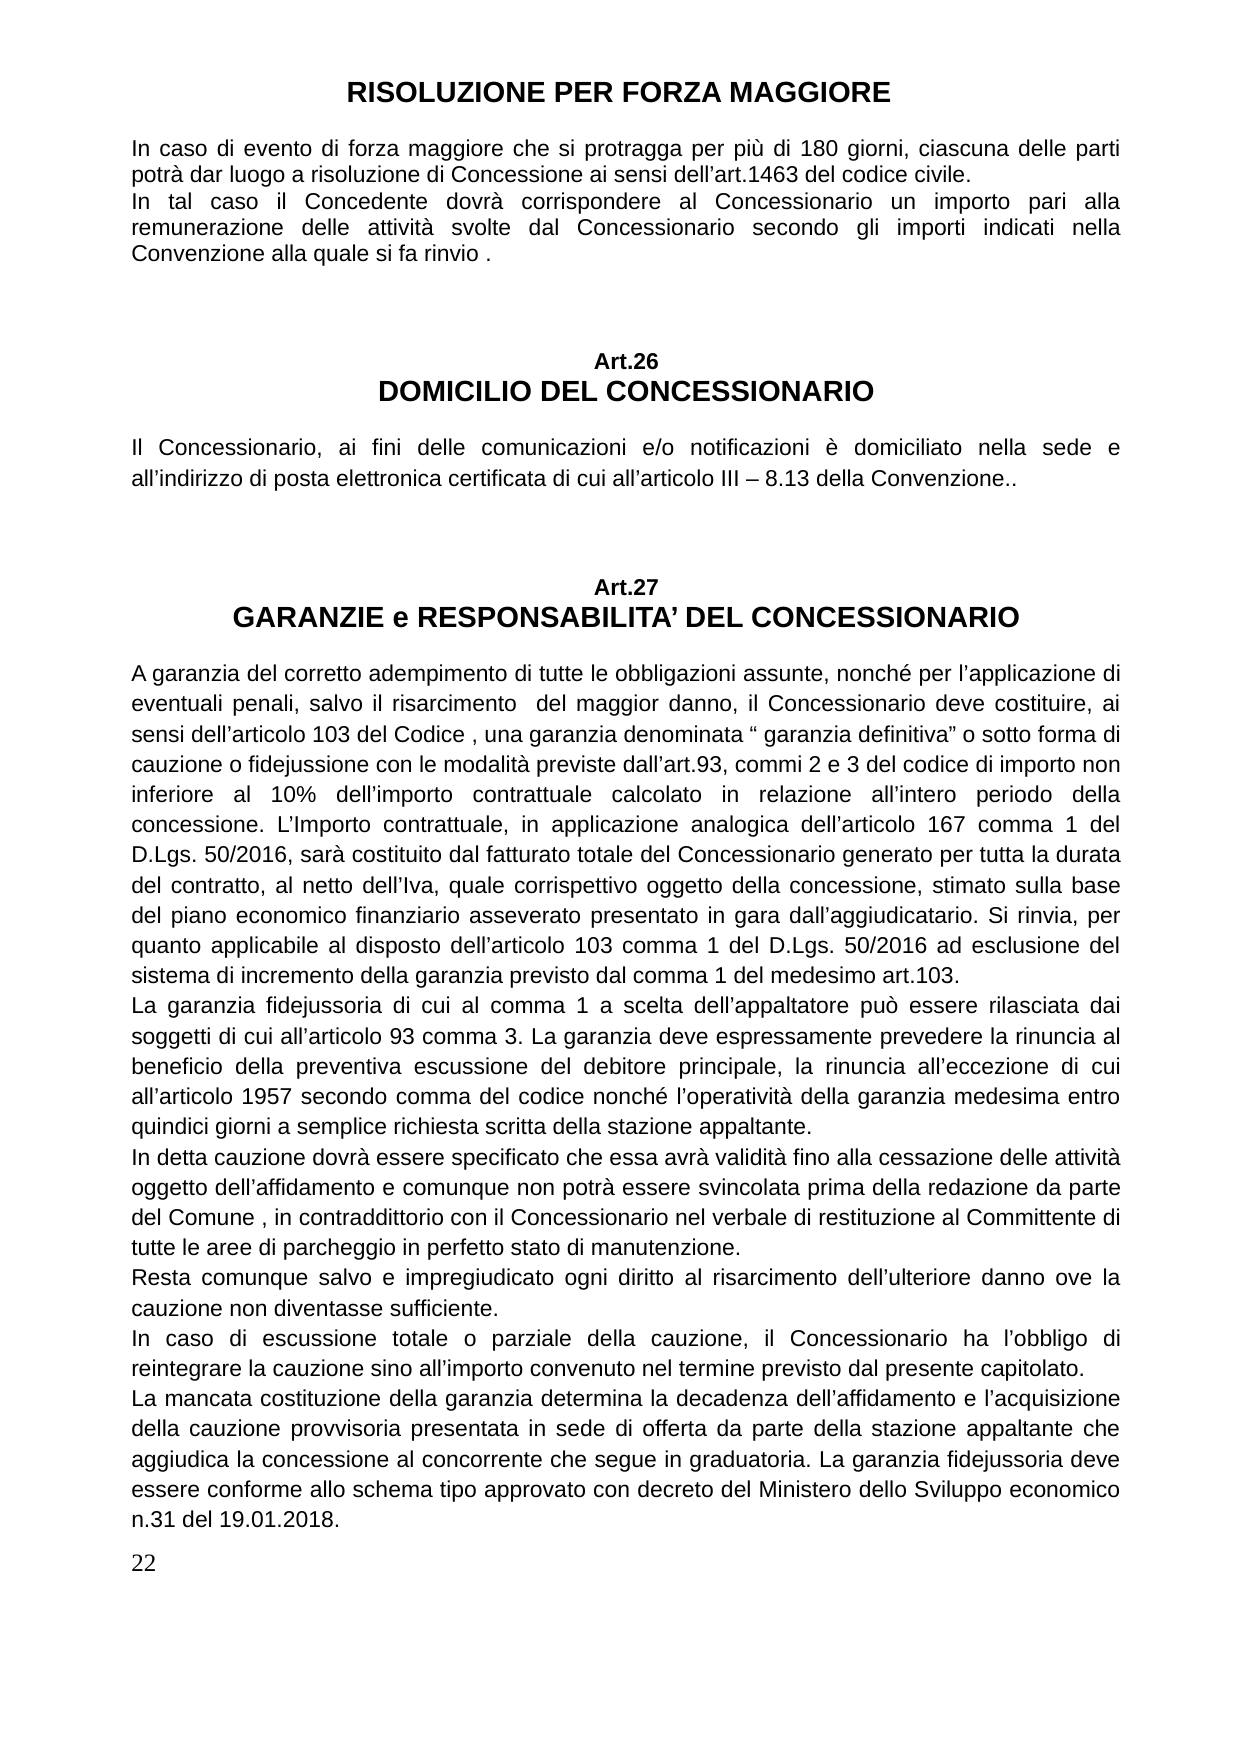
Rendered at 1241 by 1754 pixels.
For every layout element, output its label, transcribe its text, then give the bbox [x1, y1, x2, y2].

text GARANZIE e RESPONSABILITA’ DEL CONCESSIONARIO [131, 600, 1121, 634]
text In caso di evento di forza maggiore che si protragga per più di 180 giorni, ciascuna delle parti potrà dar luogo a risoluzione di Concessione ai sensi dell’art.1463 del codice civile. [87, 135, 1121, 188]
text DOMICILIO DEL CONCESSIONARIO [131, 374, 1121, 408]
text La garanzia fidejussoria di cui al comma 1 a scelta dell’appaltatore può essere rilasciata dai soggetti di cui all’articolo 93 comma 3. La garanzia deve espressamente prevedere la rinuncia al beneficio della preventiva escussione del debitore principale, la rinuncia all’eccezione di cui all’articolo 1957 secondo comma del codice nonché l’operatività della garanzia medesima entro quindici giorni a semplice richiesta scritta della stazione appaltante. [131, 992, 1121, 1139]
text Art.26 [131, 348, 1121, 374]
text In caso di escussione totale o parziale della cauzione, il Concessionario ha l’obbligo di reintegrare la cauzione sino all’importo convenuto nel termine previsto dal presente capitolato. [131, 1325, 1121, 1381]
text Art.27 [131, 574, 1121, 600]
text In tal caso il Concedente dovrà corrispondere al Concessionario un importo pari alla remunerazione delle attività svolte dal Concessionario secondo gli importi indicati nella Convenzione alla quale si fa rinvio . [87, 188, 1121, 267]
text La mancata costituzione della garanzia determina la decadenza dell’affidamento e l’acquisizione della cauzione provvisoria presentata in sede di offerta da parte della stazione appaltante che aggiudica la concessione al concorrente che segue in graduatoria. La garanzia fidejussoria deve essere conforme allo schema tipo approvato con decreto del Ministero dello Sviluppo economico n.31 del 19.01.2018. [131, 1385, 1121, 1532]
text RISOLUZIONE PER FORZA MAGGIORE [116, 75, 1121, 108]
text Il Concessionario, ai fini delle comunicazioni e/o notificazioni è domiciliato nella sede e all’indirizzo di posta elettronica certificata di cui all’articolo III – 8.13 della Convenzione.. [131, 434, 1121, 491]
text In detta cauzione dovrà essere specificato che essa avrà validità fino alla cessazione delle attività oggetto dell’affidamento e comunque non potrà essere svincolata prima della redazione da parte del Comune , in contraddittorio con il Concessionario nel verbale di restituzione al Committente di tutte le aree di parcheggio in perfetto stato di manutenzione. [131, 1143, 1121, 1260]
text A garanzia del corretto adempimento di tutte le obbligazioni assunte, nonché per l’applicazione di eventuali penali, salvo il risarcimento del maggior danno, il Concessionario deve costituire, ai sensi dell’articolo 103 del Codice , una garanzia denominata “ garanzia definitiva” o sotto forma di cauzione o fidejussione con le modalità previste dall’art.93, commi 2 e 3 del codice di importo non inferiore al 10% dell’importo contrattuale calcolato in relazione all’intero periodo della concessione. L’Importo contrattuale, in applicazione analogica dell’articolo 167 comma 1 del D.Lgs. 50/2016, sarà costituito dal fatturato totale del Concessionario generato per tutta la durata del contratto, al netto dell’Iva, quale corrispettivo oggetto della concessione, stimato sulla base del piano economico finanziario asseverato presentato in gara dall’aggiudicatario. Si rinvia, per quanto applicabile al disposto dell’articolo 103 comma 1 del D.Lgs. 50/2016 ad esclusione del sistema di incremento della garanzia previsto dal comma 1 del medesimo art.103. [131, 660, 1121, 988]
text Resta comunque salvo e impregiudicato ogni diritto al risarcimento dell’ulteriore danno ove la cauzione non diventasse sufficiente. [131, 1264, 1121, 1321]
